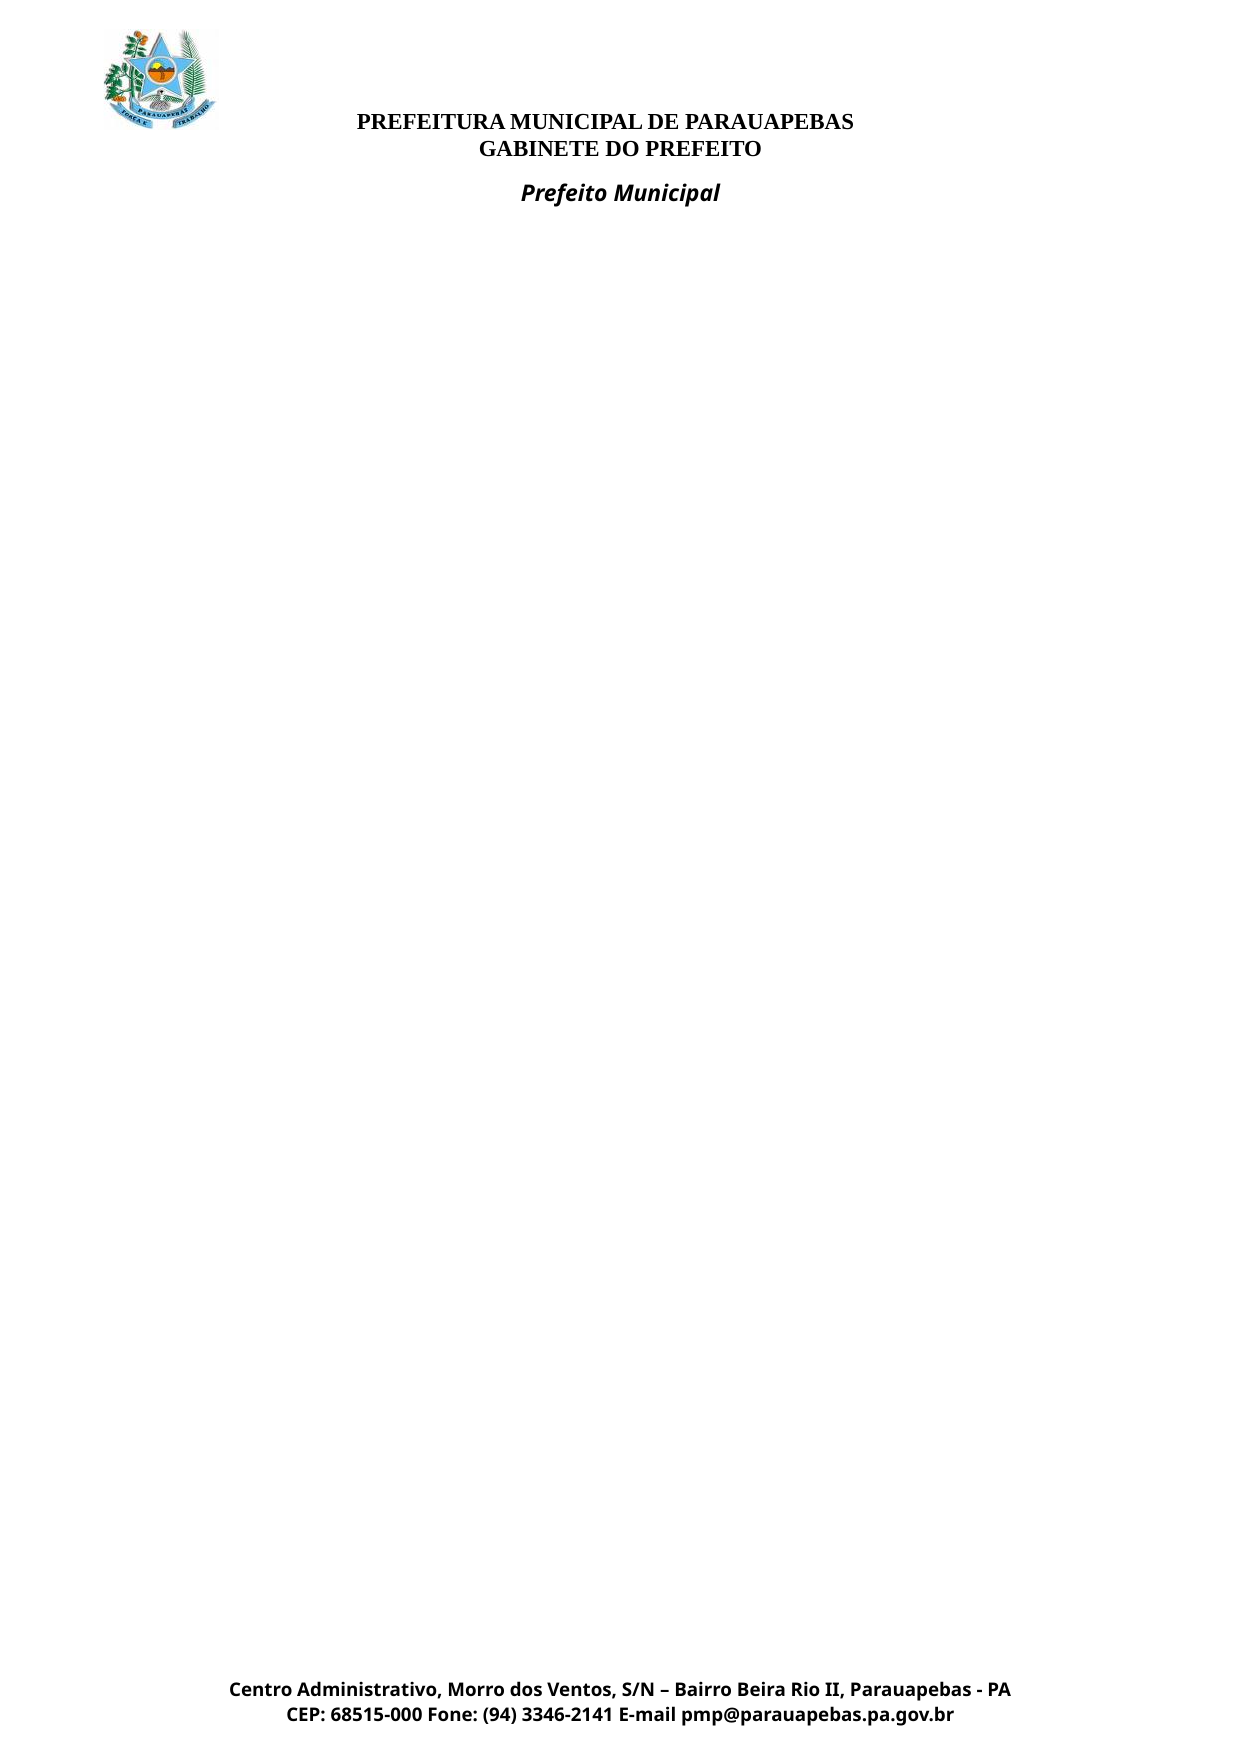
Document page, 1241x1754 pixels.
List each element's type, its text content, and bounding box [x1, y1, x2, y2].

text Prefeito Municipal [103, 177, 1137, 208]
picture [103, 29, 219, 130]
